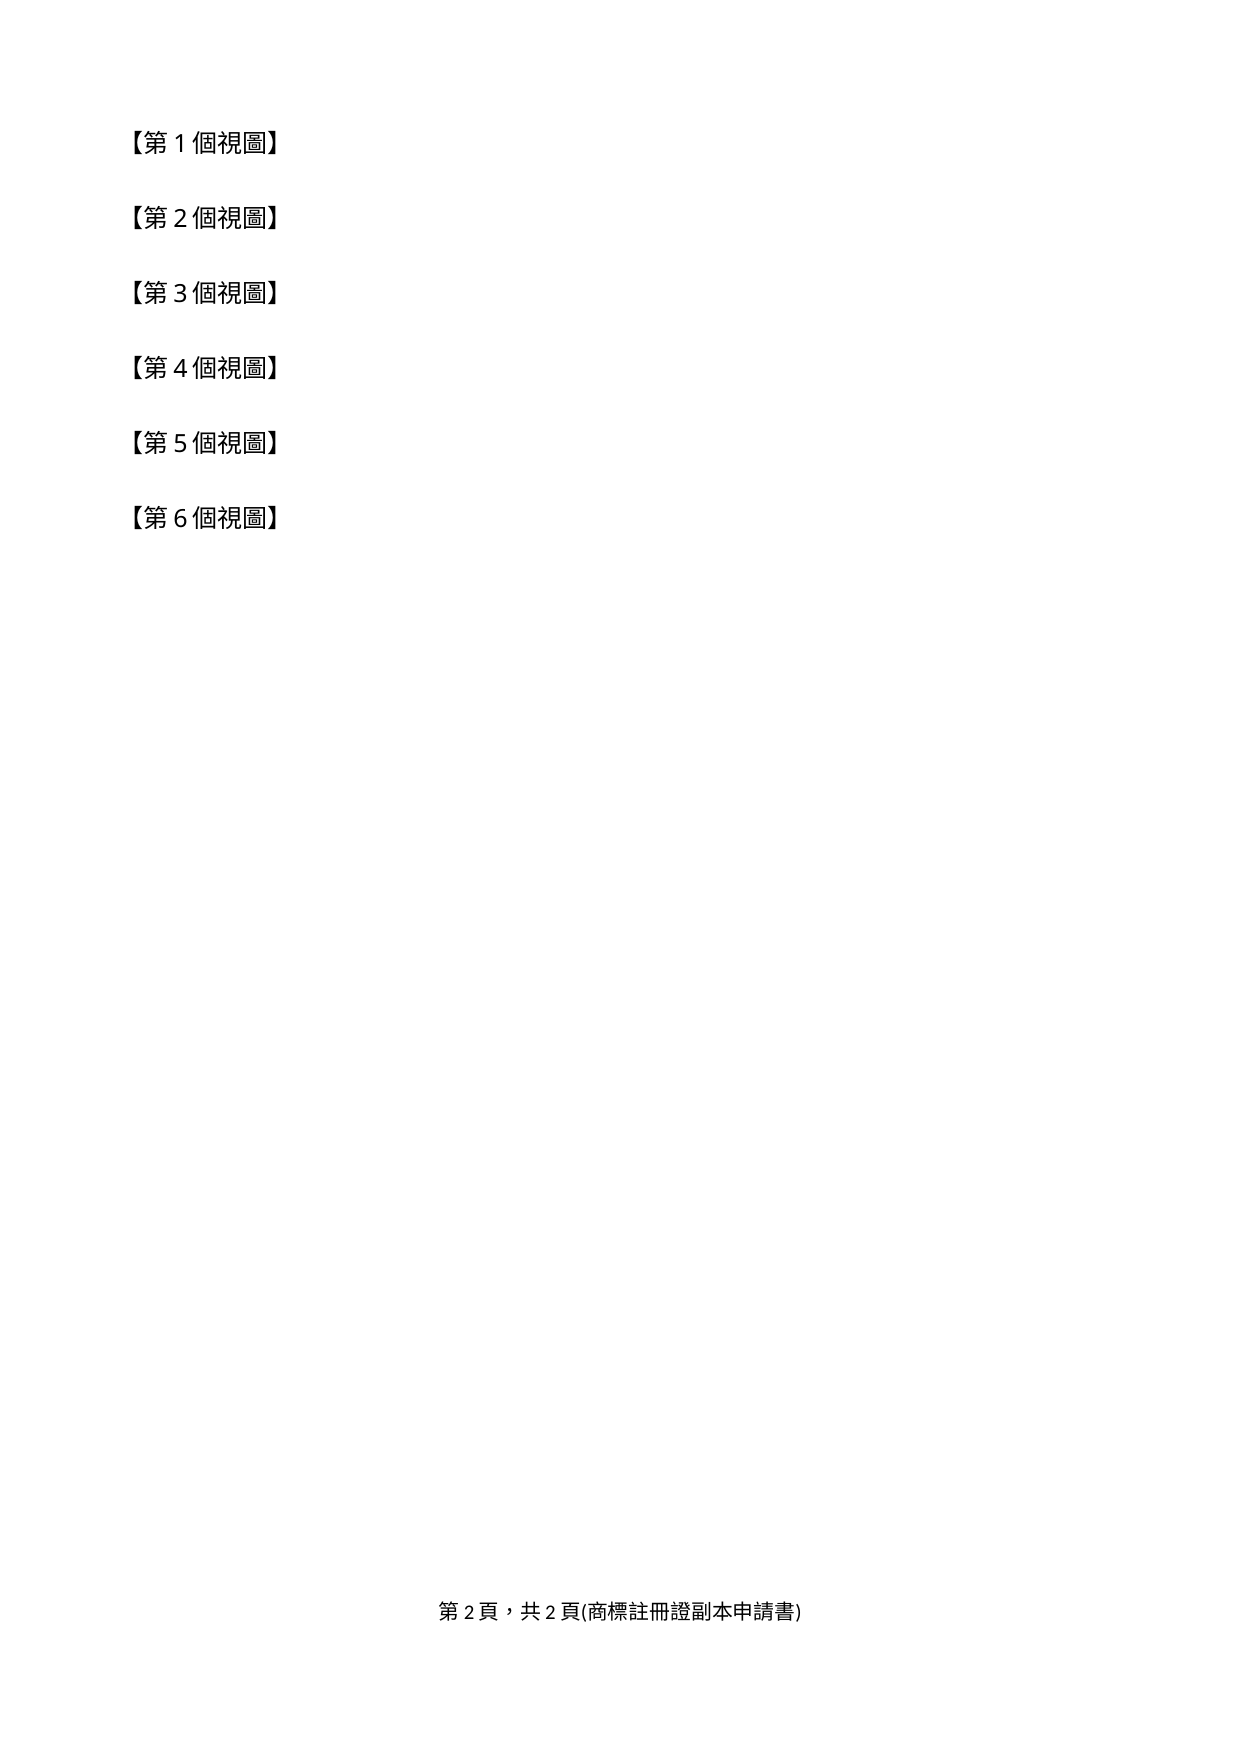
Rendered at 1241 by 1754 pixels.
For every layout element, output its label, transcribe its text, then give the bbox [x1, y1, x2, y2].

text 【第1個視圖】 [118, 123, 1122, 160]
text 【第3個視圖】 [118, 273, 1122, 310]
text 【第6個視圖】 [118, 498, 1122, 535]
text 【第2個視圖】 [118, 198, 1122, 235]
text 【第4個視圖】 [118, 348, 1122, 385]
text 【第5個視圖】 [118, 423, 1122, 460]
